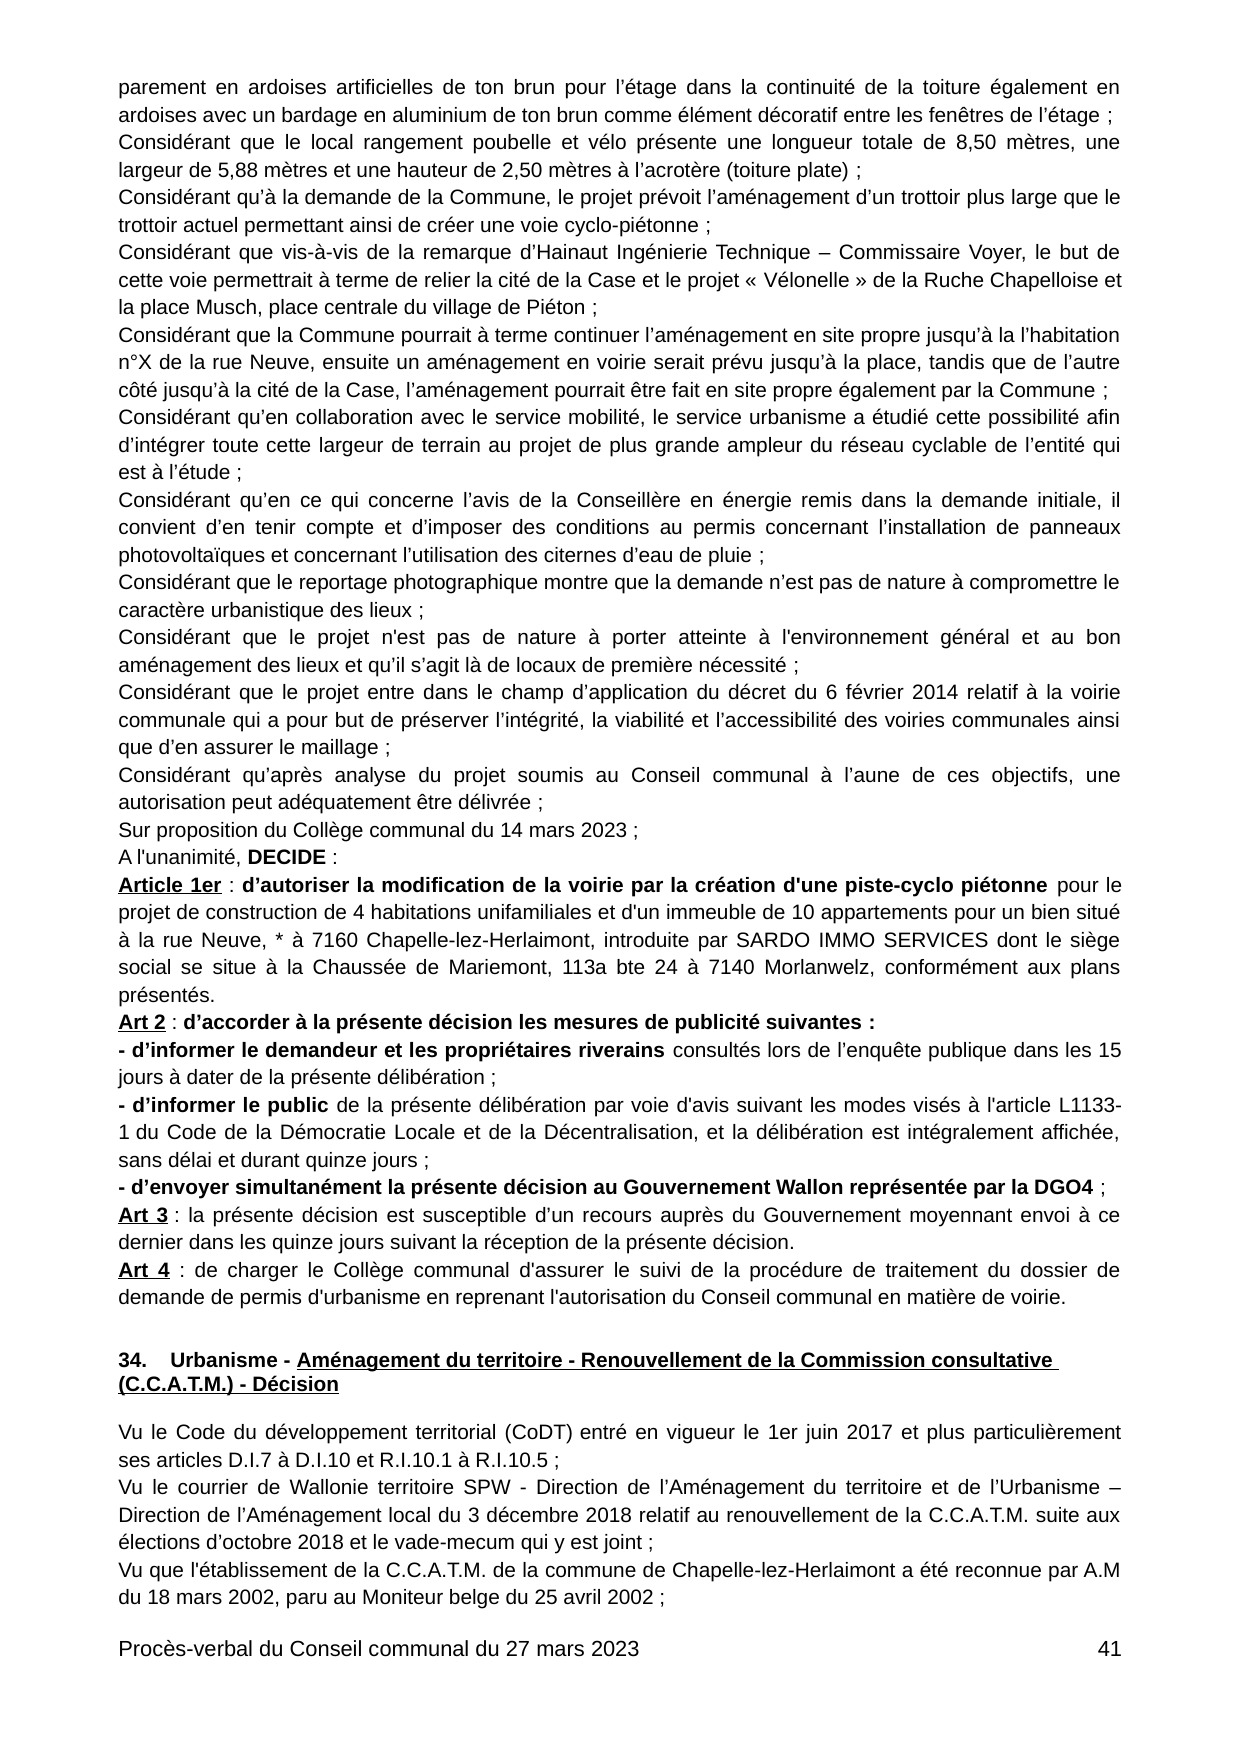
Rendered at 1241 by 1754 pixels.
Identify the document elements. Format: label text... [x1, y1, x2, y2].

text Sur proposition du Collège communal du 14 mars 2023 ; [118, 817, 1122, 841]
text Considérant qu’en collaboration avec le service mobilité, le service urbanisme a étudié cette possibilité afin d’intégrer toute cette largeur de terrain au projet de plus grande ampleur du réseau cyclable de l’entité qui est à l’étude ; [118, 405, 1122, 484]
text Considérant que le local rangement poubelle et vélo présente une longueur totale de 8,50 mètres, une largeur de 5,88 mètres et une hauteur de 2,50 mètres à l’acrotère (toiture plate) ; [118, 130, 1122, 181]
text Vu le courrier de Wallonie territoire SPW - Direction de l’Aménagement du territoire et de l’Urbanisme – Direction de l’Aménagement local du 3 décembre 2018 relatif au renouvellement de la C.C.A.T.M. suite aux élections d’octobre 2018 et le vade-mecum qui y est joint ; [118, 1475, 1122, 1554]
text - d’informer le demandeur et les propriétaires riverains consultés lors de l’enquête publique dans les 15 jours à dater de la présente délibération ; [118, 1037, 1122, 1089]
text A l'unanimité, DECIDE : [118, 845, 1122, 869]
text Considérant que le reportage photographique montre que la demande n’est pas de nature à compromettre le caractère urbanistique des lieux ; [118, 570, 1122, 621]
text Considérant que le projet n'est pas de nature à porter atteinte à l'environnement général et au bon aménagement des lieux et qu’il s’agit là de locaux de première nécessité ; [118, 625, 1122, 676]
text Art 3 : la présente décision est susceptible d’un recours auprès du Gouvernement moyennant envoi à ce dernier dans les quinze jours suivant la réception de la présente décision. [118, 1202, 1122, 1254]
text Art 2 : d’accorder à la présente décision les mesures de publicité suivantes : [118, 1010, 1122, 1034]
text 34. Urbanisme - Aménagement du territoire - Renouvellement de la Commission consultative (C.C.A.T.M.) - Décision [118, 1348, 1122, 1396]
text - d’informer le public de la présente délibération par voie d'avis suivant les modes visés à l'article L1133-1 du Code de la Démocratie Locale et de la Décentralisation, et la délibération est intégralement affichée, sans délai et durant quinze jours ; [118, 1092, 1122, 1171]
text Article 1er : d’autoriser la modification de la voirie par la création d'une piste-cyclo piétonne pour le projet de construction de 4 habitations unifamiliales et d'un immeuble de 10 appartements pour un bien situé à la rue Neuve, * à 7160 Chapelle-lez-Herlaimont, introduite par SARDO IMMO SERVICES dont le siège social se situe à la Chaussée de Mariemont, 113a bte 24 à 7140 Morlanwelz, conformément aux plans présentés. [118, 872, 1122, 1006]
text Considérant que vis-à-vis de la remarque d’Hainaut Ingénierie Technique – Commissaire Voyer, le but de cette voie permettrait à terme de relier la cité de la Case et le projet « Vélonelle » de la Ruche Chapelloise et la place Musch, place centrale du village de Piéton ; [118, 240, 1122, 319]
text Considérant qu’en ce qui concerne l’avis de la Conseillère en énergie remis dans la demande initiale, il convient d’en tenir compte et d’imposer des conditions au permis concernant l’installation de panneaux photovoltaïques et concernant l’utilisation des citernes d’eau de pluie ; [118, 487, 1122, 566]
text Art 4 : de charger le Collège communal d'assurer le suivi de la procédure de traitement du dossier de demande de permis d'urbanisme en reprenant l'autorisation du Conseil communal en matière de voirie. [118, 1257, 1122, 1309]
text - d’envoyer simultanément la présente décision au Gouvernement Wallon représentée par la DGO4 ; [118, 1175, 1122, 1199]
text parement en ardoises artificielles de ton brun pour l’étage dans la continuité de la toiture également en ardoises avec un bardage en aluminium de ton brun comme élément décoratif entre les fenêtres de l’étage ; [118, 75, 1122, 126]
text Considérant que le projet entre dans le champ d’application du décret du 6 février 2014 relatif à la voirie communale qui a pour but de préserver l’intégrité, la viabilité et l’accessibilité des voiries communales ainsi que d’en assurer le maillage ; [118, 680, 1122, 759]
text Vu que l'établissement de la C.C.A.T.M. de la commune de Chapelle-lez-Herlaimont a été reconnue par A.M du 18 mars 2002, paru au Moniteur belge du 25 avril 2002 ; [118, 1558, 1122, 1609]
text Considérant qu’après analyse du projet soumis au Conseil communal à l’aune de ces objectifs, une autorisation peut adéquatement être délivrée ; [118, 762, 1122, 814]
text Considérant qu’à la demande de la Commune, le projet prévoit l’aménagement d’un trottoir plus large que le trottoir actuel permettant ainsi de créer une voie cyclo-piétonne ; [118, 185, 1122, 236]
text Considérant que la Commune pourrait à terme continuer l’aménagement en site propre jusqu’à la l’habitation n°X de la rue Neuve, ensuite un aménagement en voirie serait prévu jusqu’à la place, tandis que de l’autre côté jusqu’à la cité de la Case, l’aménagement pourrait être fait en site propre également par la Commune ; [118, 322, 1122, 401]
text Vu le Code du développement territorial (CoDT) entré en vigueur le 1er juin 2017 et plus particulièrement ses articles D.I.7 à D.I.10 et R.I.10.1 à R.I.10.5 ; [118, 1420, 1122, 1472]
